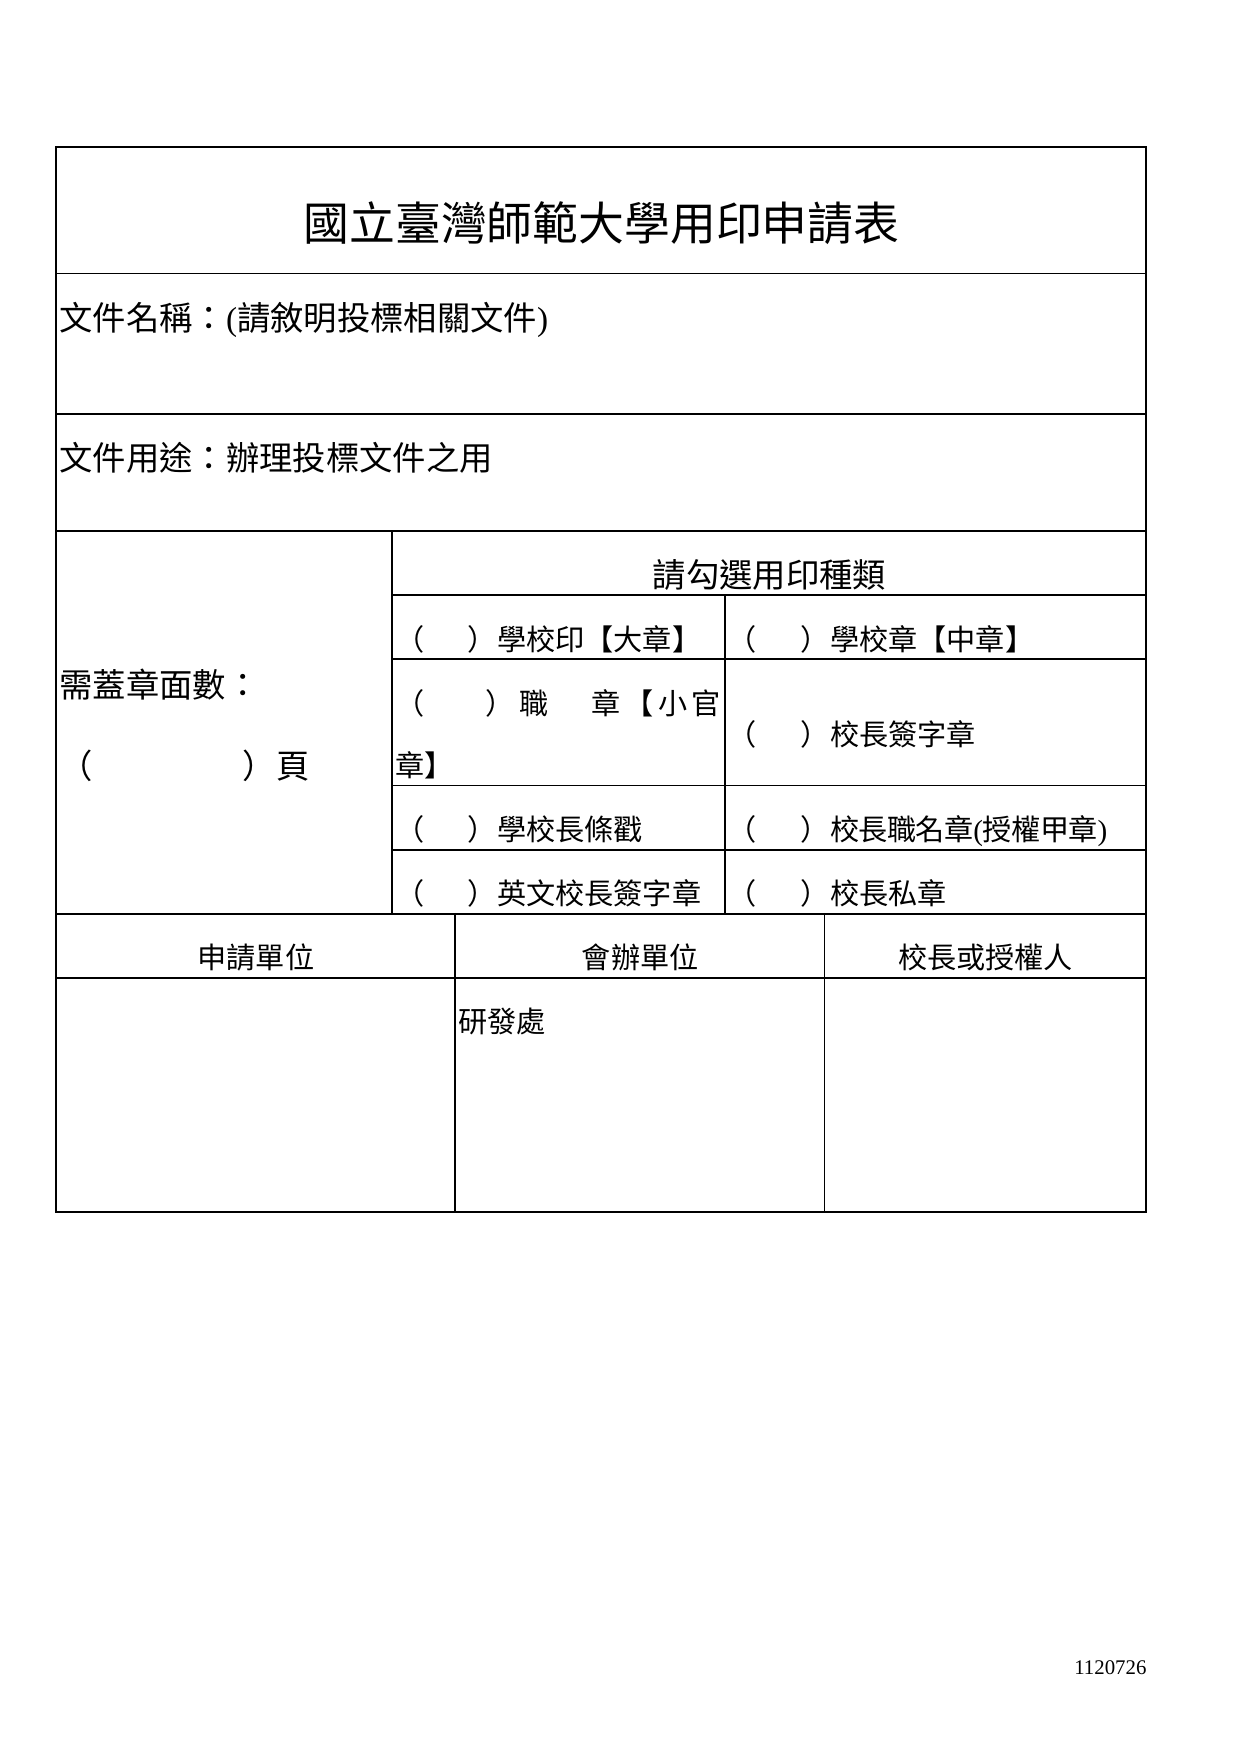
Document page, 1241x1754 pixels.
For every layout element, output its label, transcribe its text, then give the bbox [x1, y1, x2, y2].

table_cell 校長或授權人 [825, 915, 1145, 977]
table_cell 申請單位 [57, 915, 454, 977]
table_cell 會辦單位 [456, 915, 824, 977]
table_cell （ ）學校長條戳 [393, 786, 724, 849]
table_cell 研發處 [456, 979, 824, 1211]
table_cell （ ）職 章【小官章】 [393, 660, 724, 785]
table_cell （ ）校長職名章(授權甲章) [726, 786, 1145, 849]
table_cell 文件用途：辦理投標文件之用 [57, 415, 1145, 530]
table_cell 需蓋章面數： （ ）頁 [57, 532, 391, 913]
table_cell 文件名稱：(請敘明投標相關文件) [57, 274, 1145, 413]
table_cell （ ）校長簽字章 [726, 660, 1145, 785]
table_cell （ ）校長私章 [726, 851, 1145, 913]
table_cell 請勾選用印種類 [393, 532, 1145, 594]
table_cell [57, 979, 454, 1211]
table_cell （ ）學校印【大章】 [393, 596, 724, 658]
table_header 國立臺灣師範大學用印申請表 [57, 148, 1145, 273]
table_cell （ ）學校章【中章】 [726, 596, 1145, 658]
table_cell [825, 979, 1145, 1211]
table_cell （ ）英文校長簽字章 [393, 851, 724, 913]
